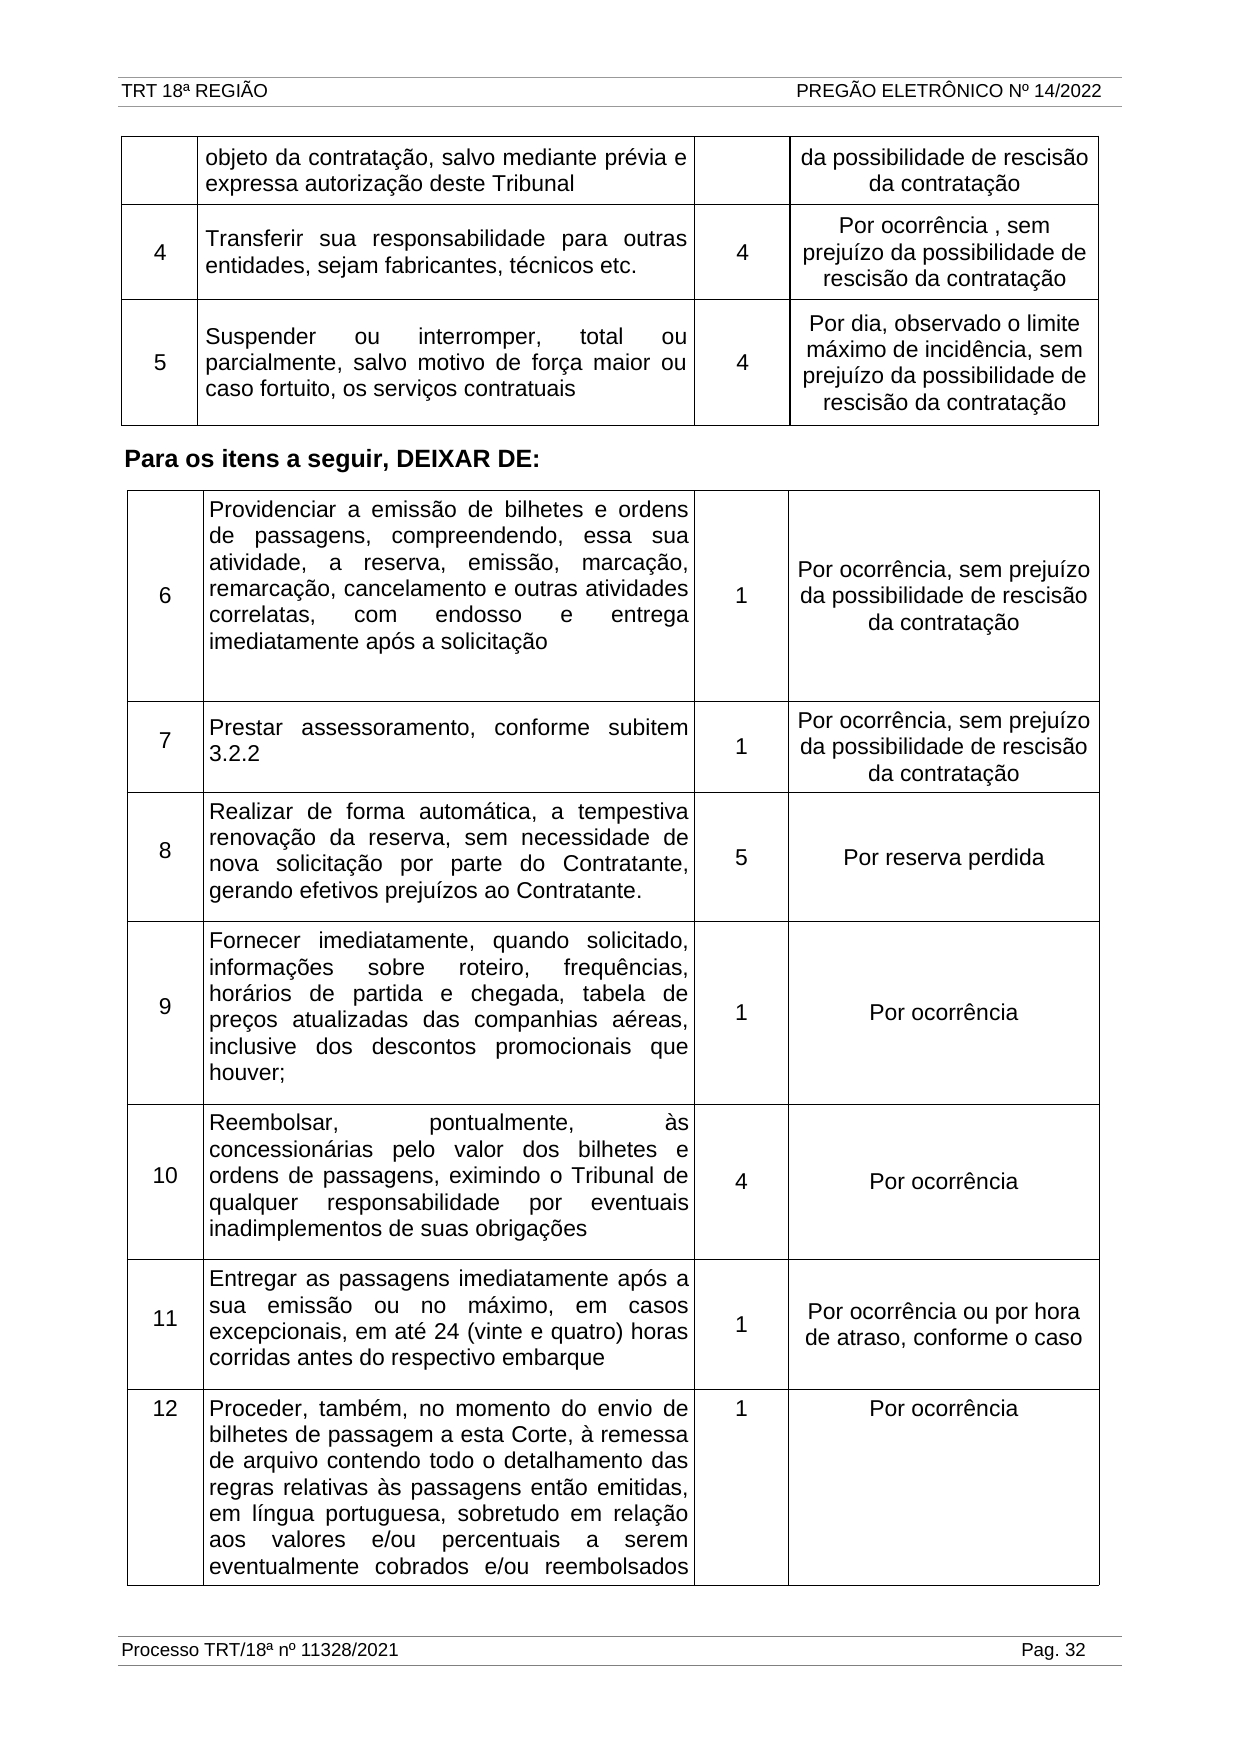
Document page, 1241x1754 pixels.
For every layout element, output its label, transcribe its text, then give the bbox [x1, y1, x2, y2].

table_cell [695, 137, 789, 204]
table_header 6 [128, 491, 203, 701]
table_cell Por reserva perdida [789, 793, 1099, 921]
table_cell [122, 137, 197, 204]
table_cell Fornecer imediatamente, quando solicitado, informações sobre roteiro, frequências, horários de partida e chegada, tabela de preços atualizadas das companhias aéreas, inclusive dos descontos promocionais que houver; [204, 922, 694, 1103]
table_cell Por ocorrência [789, 1105, 1099, 1259]
table_cell Prestar assessoramento, conforme subitem 3.2.2 [204, 702, 694, 792]
table_header Providenciar a emissão de bilhetes e ordens de passagens, compreendendo, essa sua atividade, a reserva, emissão, marcação, remarcação, cancelamento e outras atividades correlatas, com endosso e entrega imediatamente após a solicitação [204, 491, 694, 701]
table_cell Proceder, também, no momento do envio de bilhetes de passagem a esta Corte, à remessa de arquivo contendo todo o detalhamento das regras relativas às passagens então emitidas, em língua portuguesa, sobretudo em relação aos valores e/ou percentuais a serem eventualmente cobrados e/ou reembolsados [204, 1390, 694, 1585]
table_cell Realizar de forma automática, a tempestiva renovação da reserva, sem necessidade de nova solicitação por parte do Contratante, gerando efetivos prejuízos ao Contratante. [204, 793, 694, 921]
table_cell 1 [695, 1390, 788, 1585]
table_cell 10 [128, 1105, 203, 1259]
table_cell Por ocorrência , sem prejuízo da possibilidade de rescisão da contratação [791, 205, 1098, 298]
table_cell Por ocorrência [789, 1390, 1099, 1585]
table_cell Por dia, observado o limite máximo de incidência, sem prejuízo da possibilidade de rescisão da contratação [791, 300, 1098, 425]
table_header 1 [695, 491, 788, 701]
table_cell 1 [695, 702, 788, 792]
table_cell 4 [695, 300, 789, 425]
table_cell 1 [695, 922, 788, 1103]
table_cell 5 [695, 793, 788, 921]
table_cell 12 [128, 1390, 203, 1585]
table_cell 1 [695, 1260, 788, 1389]
table_cell 4 [695, 1105, 788, 1259]
table_cell Suspender ou interromper, total ou parcialmente, salvo motivo de força maior ou caso fortuito, os serviços contratuais [198, 300, 694, 425]
table_cell Entregar as passagens imediatamente após a sua emissão ou no máximo, em casos excepcionais, em até 24 (vinte e quatro) horas corridas antes do respectivo embarque [204, 1260, 694, 1389]
table_cell objeto da contratação, salvo mediante prévia e expressa autorização deste Tribunal [198, 137, 694, 204]
table_cell 7 [128, 702, 203, 792]
table_cell Por ocorrência ou por hora de atraso, conforme o caso [789, 1260, 1099, 1389]
table_cell 5 [122, 300, 197, 425]
table_cell 4 [695, 205, 789, 298]
table_cell Reembolsar, pontualmente, às concessionárias pelo valor dos bilhetes e ordens de passagens, eximindo o Tribunal de qualquer responsabilidade por eventuais inadimplementos de suas obrigações [204, 1105, 694, 1259]
table_cell 11 [128, 1260, 203, 1389]
table_cell 4 [122, 205, 197, 298]
table_header Por ocorrência, sem prejuízo da possibilidade de rescisão da contratação [789, 491, 1099, 701]
table_cell 8 [128, 793, 203, 921]
text Para os itens a seguir, DEIXAR DE: [124, 444, 1122, 472]
table_cell 9 [128, 922, 203, 1103]
table_cell Transferir sua responsabilidade para outras entidades, sejam fabricantes, técnicos etc. [198, 205, 694, 298]
table_cell Por ocorrência [789, 922, 1099, 1103]
table_cell da possibilidade de rescisão da contratação [791, 137, 1098, 204]
table_cell Por ocorrência, sem prejuízo da possibilidade de rescisão da contratação [789, 702, 1099, 792]
